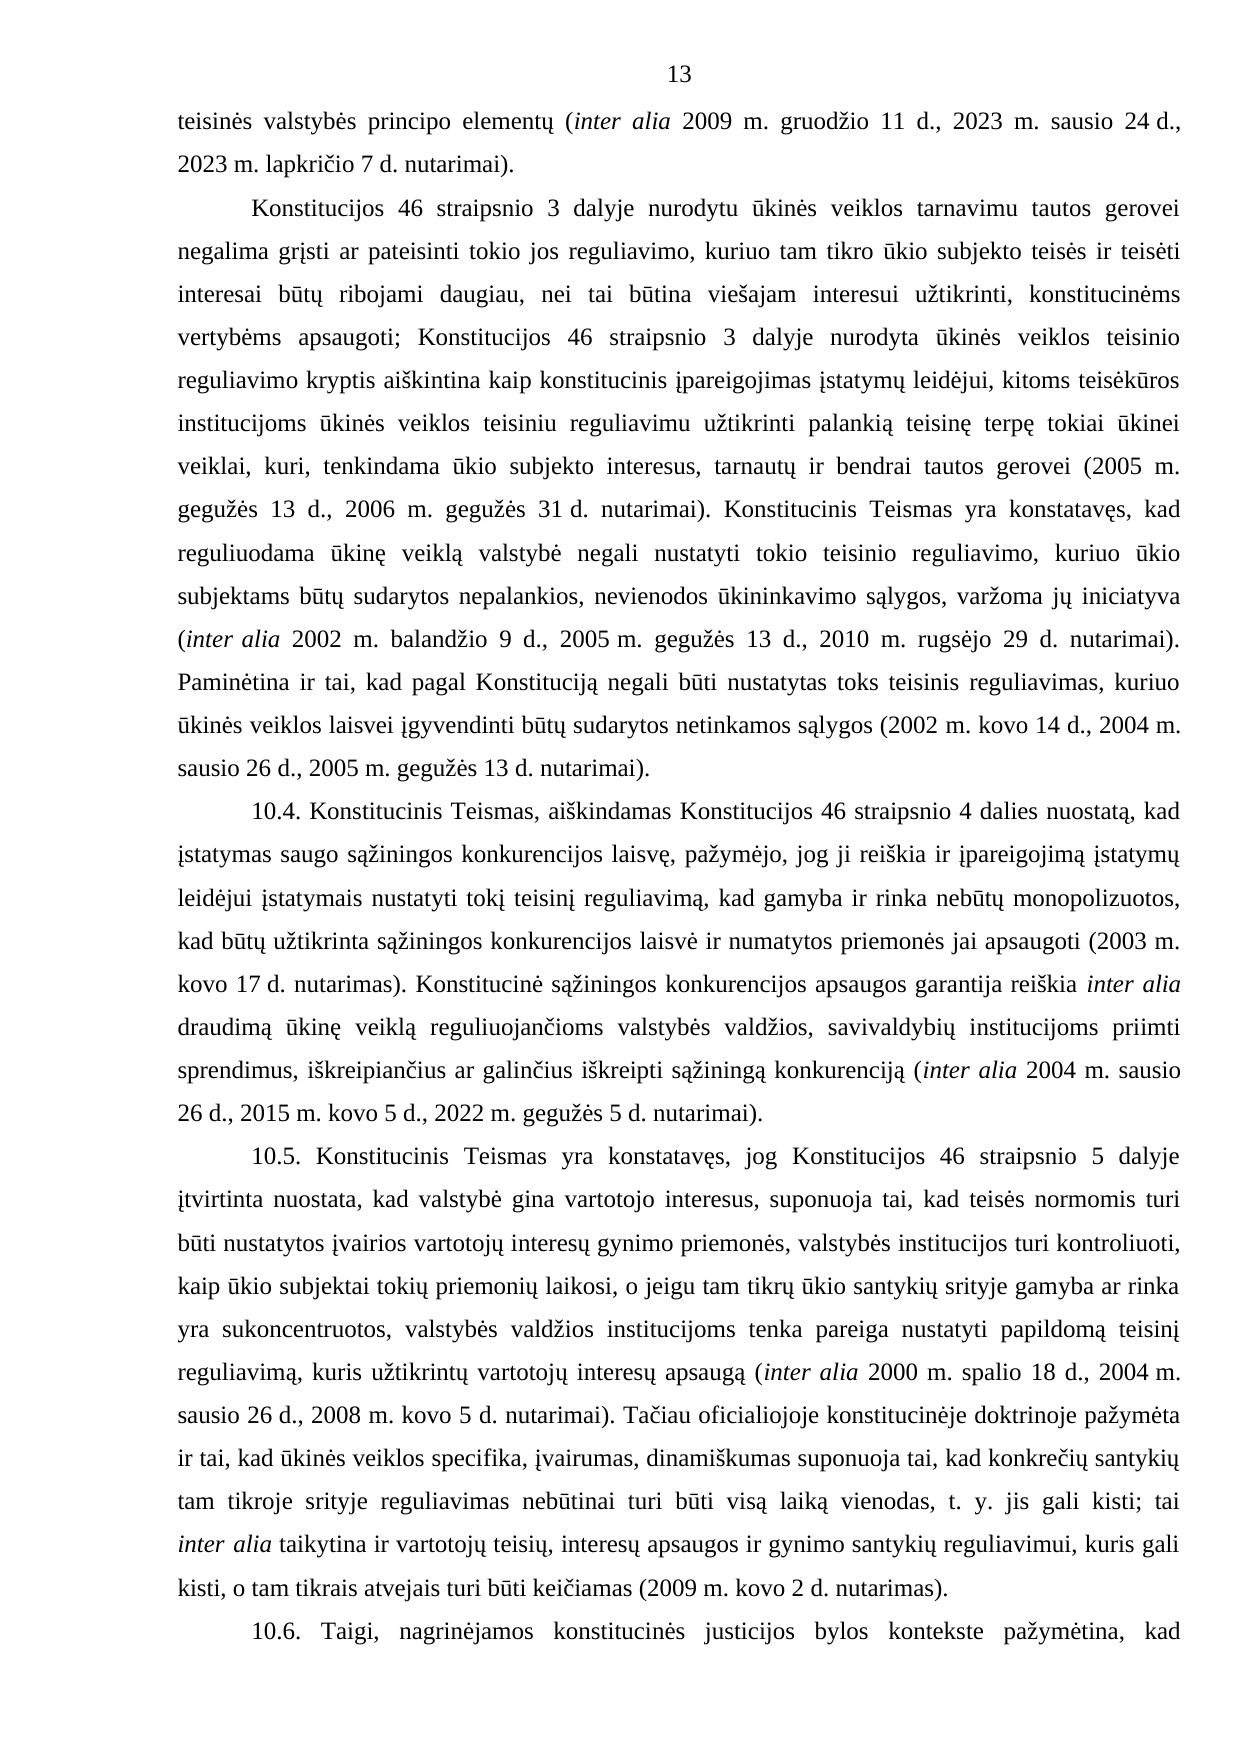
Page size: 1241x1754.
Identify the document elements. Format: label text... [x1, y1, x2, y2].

text 10.6. Taigi, nagrinėjamos konstitucinės justicijos bylos kontekste pažymėtina, kad [177, 1616, 1181, 1644]
text 10.5. Konstitucinis Teismas yra konstatavęs, jog Konstitucijos 46 straipsnio 5 dalyje įtvirtinta nuostata, kad valstybė gina vartotojo interesus, suponuoja tai, kad teisės normomis turi būti nustatytos įvairios vartotojų interesų gynimo priemonės, valstybės institucijos turi kontroliuoti, kaip ūkio subjektai tokių priemonių laikosi, o jeigu tam tikrų ūkio santykių srityje gamyba ar rinka yra sukoncentruotos, valstybės valdžios institucijoms tenka pareiga nustatyti papildomą teisinį reguliavimą, kuris užtikrintų vartotojų interesų apsaugą (inter alia 2000 m. spalio 18 d., 2004 m. sausio 26 d., 2008 m. kovo 5 d. nutarimai). Tačiau oficialiojoje konstitucinėje doktrinoje pažymėta ir tai, kad ūkinės veiklos specifika, įvairumas, dinamiškumas suponuoja tai, kad konkrečių santykių tam tikroje srityje reguliavimas nebūtinai turi būti visą laiką vienodas, t. y. jis gali kisti; tai inter alia taikytina ir vartotojų teisių, interesų apsaugos ir gynimo santykių reguliavimui, kuris gali kisti, o tam tikrais atvejais turi būti keičiamas (2009 m. kovo 2 d. nutarimas). [177, 1141, 1181, 1601]
text 10.4. Konstitucinis Teismas, aiškindamas Konstitucijos 46 straipsnio 4 dalies nuostatą, kad įstatymas saugo sąžiningos konkurencijos laisvę, pažymėjo, jog ji reiškia ir įpareigojimą įstatymų leidėjui įstatymais nustatyti tokį teisinį reguliavimą, kad gamyba ir rinka nebūtų monopolizuotos, kad būtų užtikrinta sąžiningos konkurencijos laisvė ir numatytos priemonės jai apsaugoti (2003 m. kovo 17 d. nutarimas). Konstitucinė sąžiningos konkurencijos apsaugos garantija reiškia inter alia draudimą ūkinę veiklą reguliuojančioms valstybės valdžios, savivaldybių institucijoms priimti sprendimus, iškreipiančius ar galinčius iškreipti sąžiningą konkurenciją (inter alia 2004 m. sausio 26 d., 2015 m. kovo 5 d., 2022 m. gegužės 5 d. nutarimai). [177, 796, 1181, 1127]
text Konstitucijos 46 straipsnio 3 dalyje nurodytu ūkinės veiklos tarnavimu tautos gerovei negalima grįsti ar pateisinti tokio jos reguliavimo, kuriuo tam tikro ūkio subjekto teisės ir teisėti interesai būtų ribojami daugiau, nei tai būtina viešajam interesui užtikrinti, konstitucinėms vertybėms apsaugoti; Konstitucijos 46 straipsnio 3 dalyje nurodyta ūkinės veiklos teisinio reguliavimo kryptis aiškintina kaip konstitucinis įpareigojimas įstatymų leidėjui, kitoms teisėkūros institucijoms ūkinės veiklos teisiniu reguliavimu užtikrinti palankią teisinę terpę tokiai ūkinei veiklai, kuri, tenkindama ūkio subjekto interesus, tarnautų ir bendrai tautos gerovei (2005 m. gegužės 13 d., 2006 m. gegužės 31 d. nutarimai). Konstitucinis Teismas yra konstatavęs, kad reguliuodama ūkinę veiklą valstybė negali nustatyti tokio teisinio reguliavimo, kuriuo ūkio subjektams būtų sudarytos nepalankios, nevienodos ūkininkavimo sąlygos, varžoma jų iniciatyva (inter alia 2002 m. balandžio 9 d., 2005 m. gegužės 13 d., 2010 m. rugsėjo 29 d. nutarimai). Paminėtina ir tai, kad pagal Konstituciją negali būti nustatytas toks teisinis reguliavimas, kuriuo ūkinės veiklos laisvei įgyvendinti būtų sudarytos netinkamos sąlygos (2002 m. kovo 14 d., 2004 m. sausio 26 d., 2005 m. gegužės 13 d. nutarimai). [177, 193, 1181, 782]
text teisinės valstybės principo elementų (inter alia 2009 m. gruodžio 11 d., 2023 m. sausio 24 d., 2023 m. lapkričio 7 d. nutarimai). [177, 106, 1181, 178]
